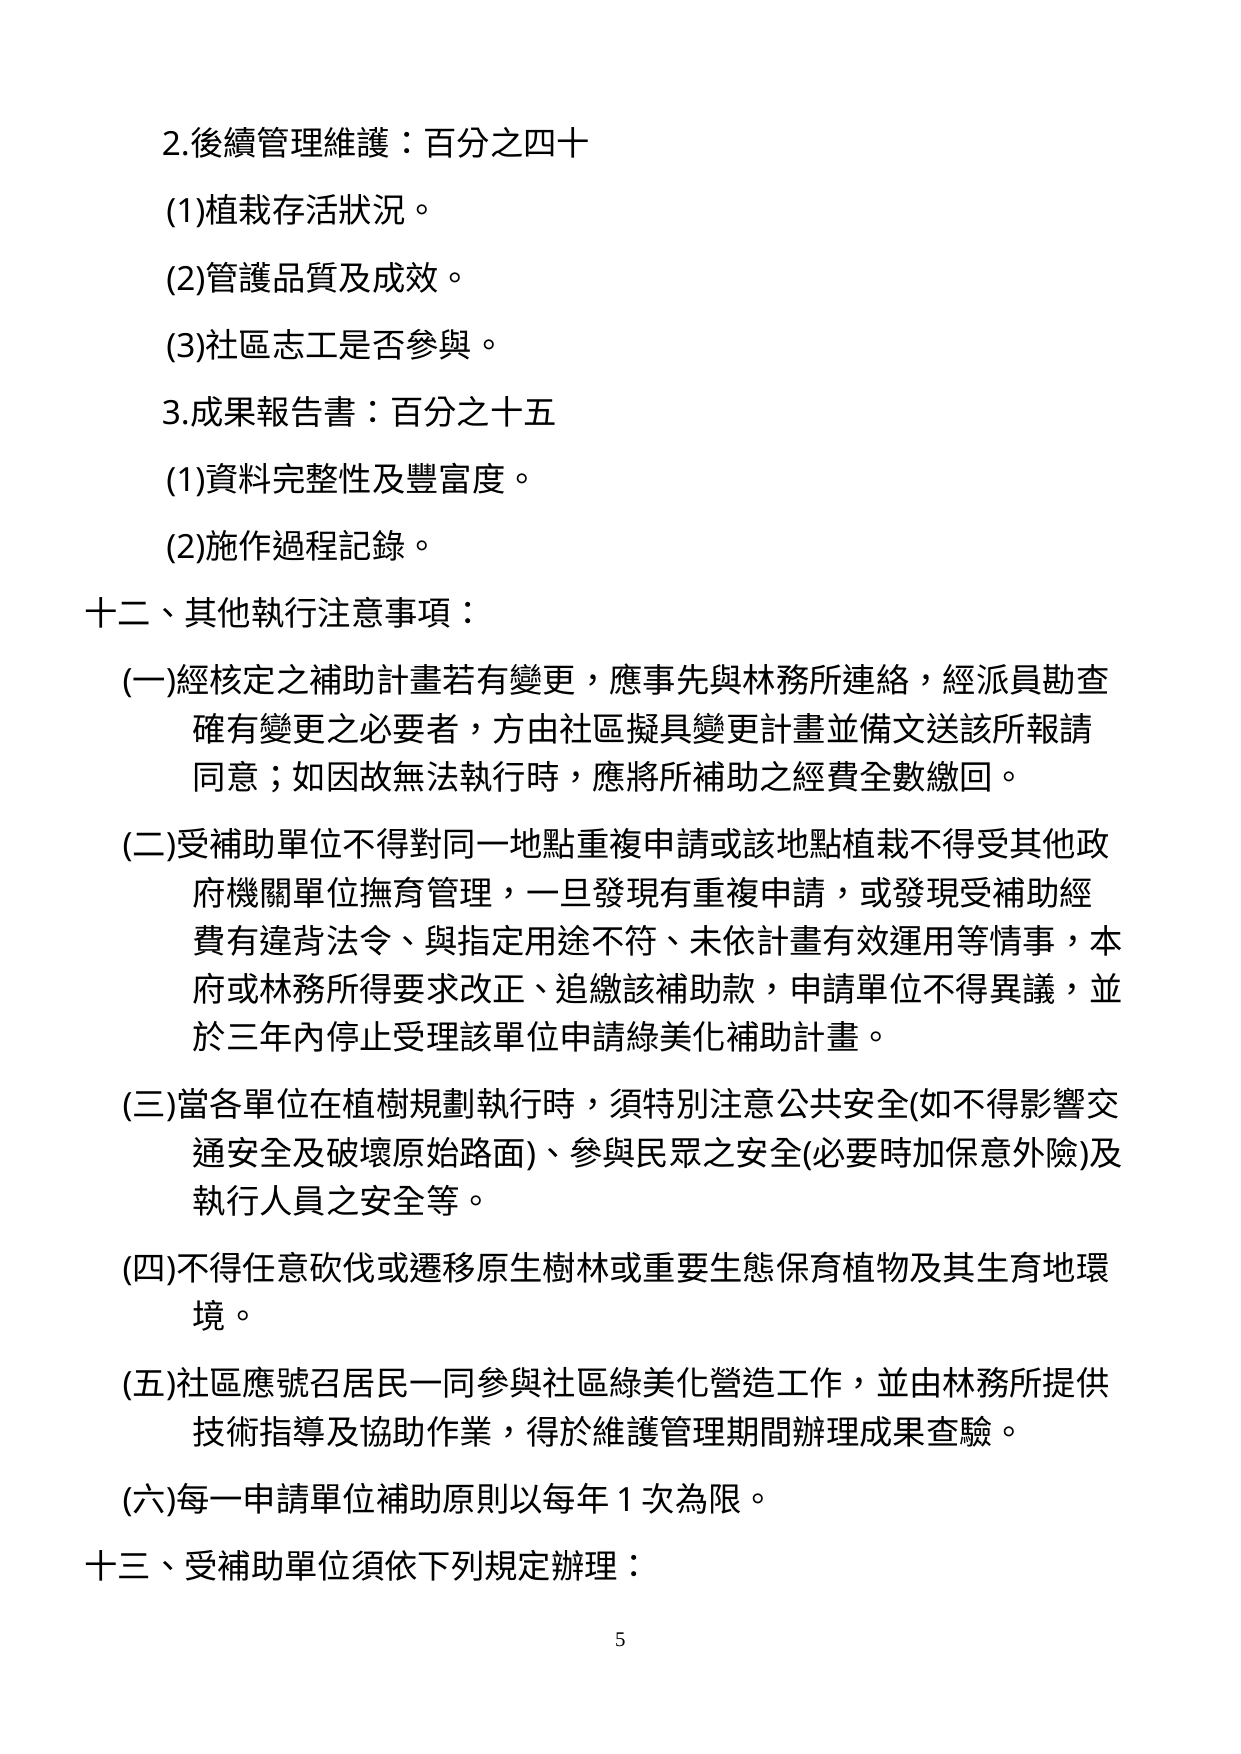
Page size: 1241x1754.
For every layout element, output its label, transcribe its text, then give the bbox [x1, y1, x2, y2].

list (五)社區應號召居民一同參與社區綠美化營造工作，並由林務所提供技術指導及協助作業，得於維護管理期間辦理成果查驗。 [122, 1357, 1122, 1454]
list 3.成果報告書：百分之十五 [162, 386, 1122, 434]
list (3)社區志工是否參與。 [166, 318, 1122, 367]
list 十二、其他執行注意事項： [84, 587, 1122, 635]
list 十三、受補助單位須依下列規定辦理： [84, 1540, 1122, 1588]
list (2)施作過程記錄。 [166, 520, 1122, 568]
list (六)每一申請單位補助原則以每年1次為限。 [122, 1473, 1122, 1521]
list (三)當各單位在植樹規劃執行時，須特別注意公共安全(如不得影響交通安全及破壞原始路面)、參與民眾之安全(必要時加保意外險)及執行人員之安全等。 [122, 1078, 1122, 1223]
list 2.後續管理維護：百分之四十 [162, 117, 1122, 165]
list (1)植栽存活狀況。 [166, 184, 1122, 232]
list (四)不得任意砍伐或遷移原生樹林或重要生態保育植物及其生育地環境。 [122, 1242, 1122, 1338]
list (1)資料完整性及豐富度。 [166, 453, 1122, 501]
list (二)受補助單位不得對同一地點重複申請或該地點植栽不得受其他政府機關單位撫育管理，一旦發現有重複申請，或發現受補助經費有違背法令、與指定用途不符、未依計畫有效運用等情事，本府或林務所得要求改正、追繳該補助款，申請單位不得異議，並於三年內停止受理該單位申請綠美化補助計畫。 [122, 818, 1122, 1059]
list (一)經核定之補助計畫若有變更，應事先與林務所連絡，經派員勘查確有變更之必要者，方由社區擬具變更計畫並備文送該所報請同意；如因故無法執行時，應將所補助之經費全數繳回。 [122, 654, 1122, 799]
list (2)管護品質及成效。 [166, 251, 1122, 300]
